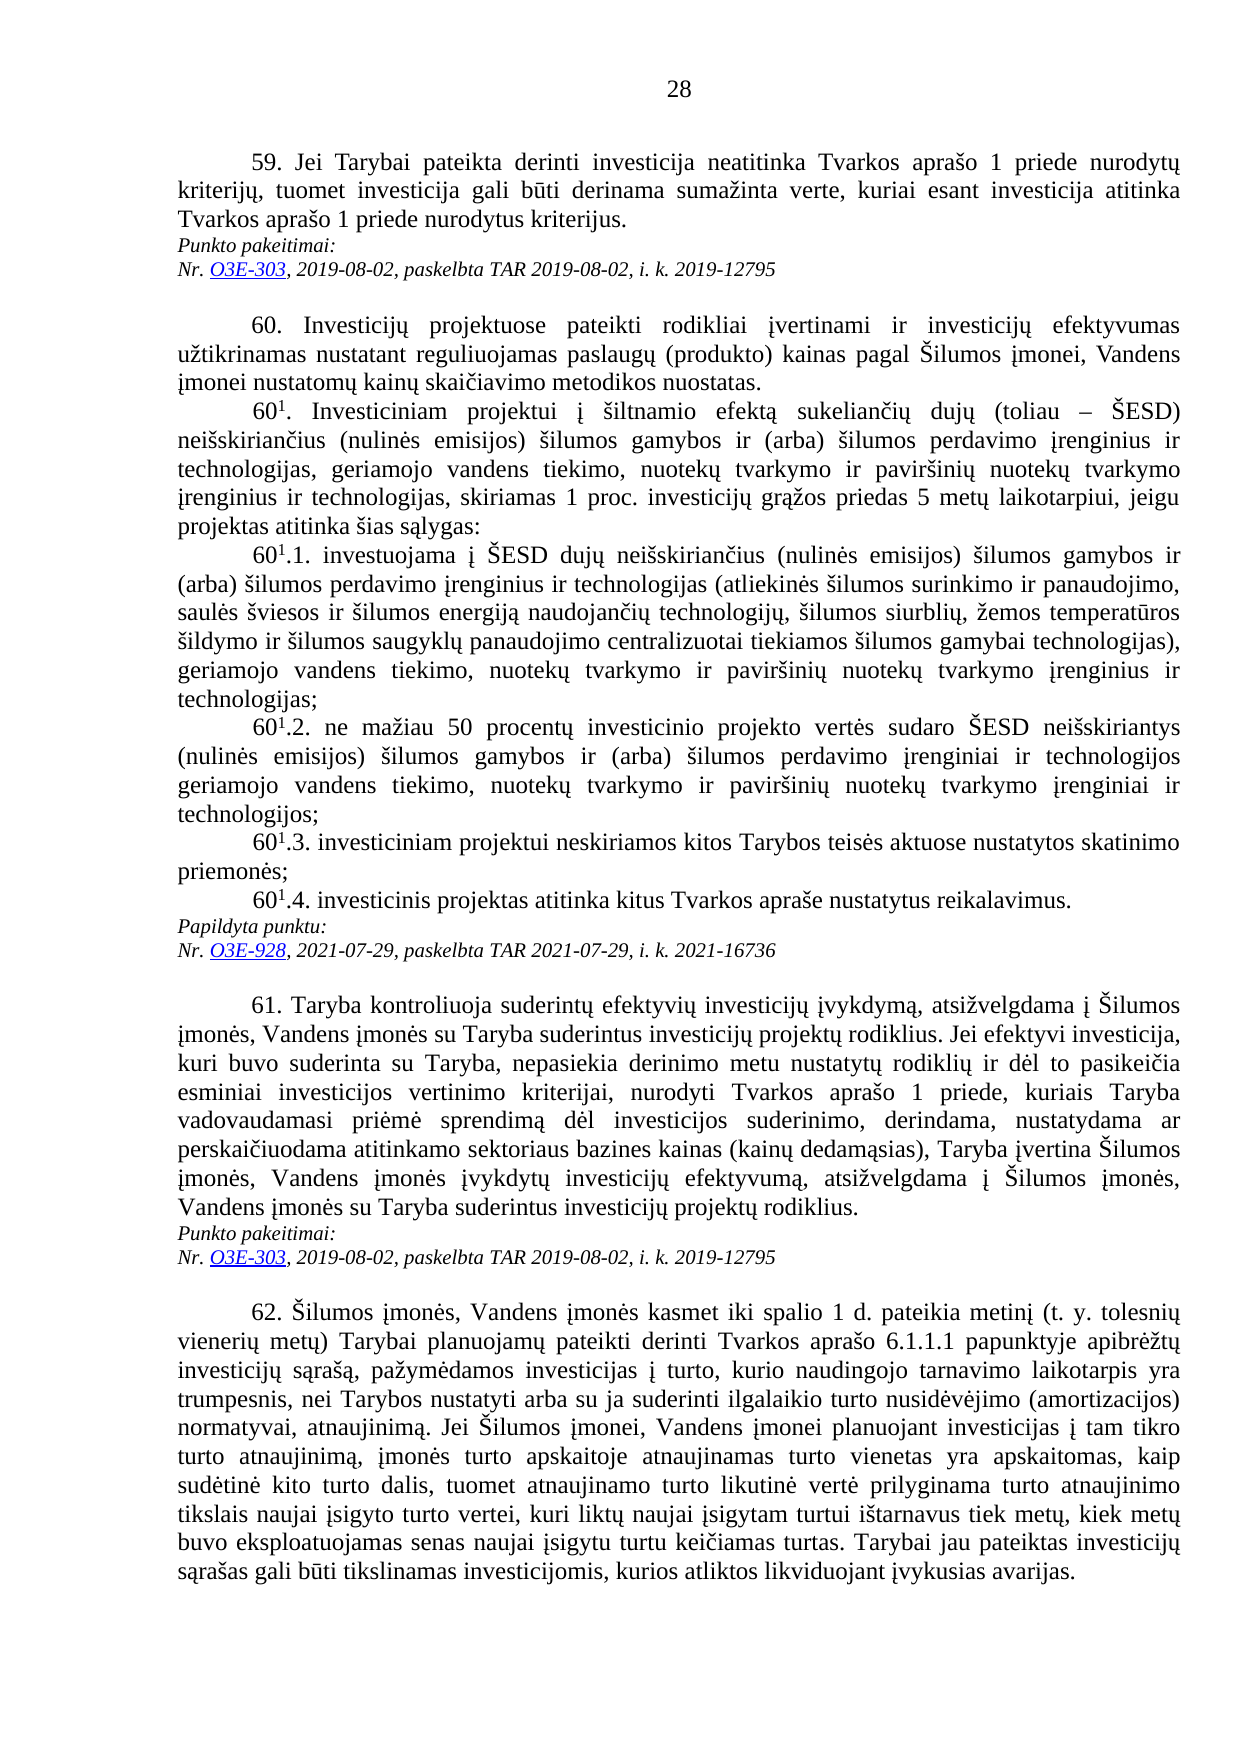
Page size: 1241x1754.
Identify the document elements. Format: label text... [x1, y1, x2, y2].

text 59. Jei Tarybai pateikta derinti investicija neatitinka Tvarkos aprašo 1 priede nurodytų kriterijų, tuomet investicija gali būti derinama sumažinta verte, kuriai esant investicija atitinka Tvarkos aprašo 1 priede nurodytus kriterijus. [177, 147, 1181, 233]
text 601.1. investuojama į ŠESD dujų neišskiriančius (nulinės emisijos) šilumos gamybos ir (arba) šilumos perdavimo įrenginius ir technologijas (atliekinės šilumos surinkimo ir panaudojimo, saulės šviesos ir šilumos energiją naudojančių technologijų, šilumos siurblių, žemos temperatūros šildymo ir šilumos saugyklų panaudojimo centralizuotai tiekiamos šilumos gamybai technologijas), geriamojo vandens tiekimo, nuotekų tvarkymo ir paviršinių nuotekų tvarkymo įrenginius ir technologijas; [177, 540, 1181, 712]
text Nr. O3E-303, 2019-08-02, paskelbta TAR 2019-08-02, i. k. 2019-12795 [177, 257, 1181, 281]
text 601.3. investiciniam projektui neskiriamos kitos Tarybos teisės aktuose nustatytos skatinimo priemonės; [177, 827, 1181, 885]
text Punkto pakeitimai: [177, 1221, 1181, 1245]
text 62. Šilumos įmonės, Vandens įmonės kasmet iki spalio 1 d. pateikia metinį (t. y. tolesnių vienerių metų) Tarybai planuojamų pateikti derinti Tvarkos aprašo 6.1.1.1 papunktyje apibrėžtų investicijų sąrašą, pažymėdamos investicijas į turto, kurio naudingojo tarnavimo laikotarpis yra trumpesnis, nei Tarybos nustatyti arba su ja suderinti ilgalaikio turto nusidėvėjimo (amortizacijos) normatyvai, atnaujinimą. Jei Šilumos įmonei, Vandens įmonei planuojant investicijas į tam tikro turto atnaujinimą, įmonės turto apskaitoje atnaujinamas turto vienetas yra apskaitomas, kaip sudėtinė kito turto dalis, tuomet atnaujinamo turto likutinė vertė prilyginama turto atnaujinimo tikslais naujai įsigyto turto vertei, kuri liktų naujai įsigytam turtui ištarnavus tiek metų, kiek metų buvo eksploatuojamas senas naujai įsigytu turtu keičiamas turtas. Tarybai jau pateiktas investicijų sąrašas gali būti tikslinamas investicijomis, kurios atliktos likviduojant įvykusias avarijas. [177, 1297, 1181, 1585]
text 60. Investicijų projektuose pateikti rodikliai įvertinami ir investicijų efektyvumas užtikrinamas nustatant reguliuojamas paslaugų (produkto) kainas pagal Šilumos įmonei, Vandens įmonei nustatomų kainų skaičiavimo metodikos nuostatas. [177, 310, 1181, 396]
text 601. Investiciniam projektui į šiltnamio efektą sukeliančių dujų (toliau – ŠESD) neišskiriančius (nulinės emisijos) šilumos gamybos ir (arba) šilumos perdavimo įrenginius ir technologijas, geriamojo vandens tiekimo, nuotekų tvarkymo ir paviršinių nuotekų tvarkymo įrenginius ir technologijas, skiriamas 1 proc. investicijų grąžos priedas 5 metų laikotarpiui, jeigu projektas atitinka šias sąlygas: [177, 396, 1181, 540]
text 601.4. investicinis projektas atitinka kitus Tvarkos apraše nustatytus reikalavimus. [177, 885, 1181, 914]
text Nr. O3E-303, 2019-08-02, paskelbta TAR 2019-08-02, i. k. 2019-12795 [177, 1245, 1181, 1269]
text Papildyta punktu: [177, 914, 1181, 938]
text 601.2. ne mažiau 50 procentų investicinio projekto vertės sudaro ŠESD neišskiriantys (nulinės emisijos) šilumos gamybos ir (arba) šilumos perdavimo įrenginiai ir technologijos geriamojo vandens tiekimo, nuotekų tvarkymo ir paviršinių nuotekų tvarkymo įrenginiai ir technologijos; [177, 712, 1181, 827]
text Nr. O3E-928, 2021-07-29, paskelbta TAR 2021-07-29, i. k. 2021-16736 [177, 938, 1181, 962]
text 61. Taryba kontroliuoja suderintų efektyvių investicijų įvykdymą, atsižvelgdama į Šilumos įmonės, Vandens įmonės su Taryba suderintus investicijų projektų rodiklius. Jei efektyvi investicija, kuri buvo suderinta su Taryba, nepasiekia derinimo metu nustatytų rodiklių ir dėl to pasikeičia esminiai investicijos vertinimo kriterijai, nurodyti Tvarkos aprašo 1 priede, kuriais Taryba vadovaudamasi priėmė sprendimą dėl investicijos suderinimo, derindama, nustatydama ar perskaičiuodama atitinkamo sektoriaus bazines kainas (kainų dedamąsias), Taryba įvertina Šilumos įmonės, Vandens įmonės įvykdytų investicijų efektyvumą, atsižvelgdama į Šilumos įmonės, Vandens įmonės su Taryba suderintus investicijų projektų rodiklius. [177, 991, 1181, 1221]
text Punkto pakeitimai: [177, 233, 1181, 257]
